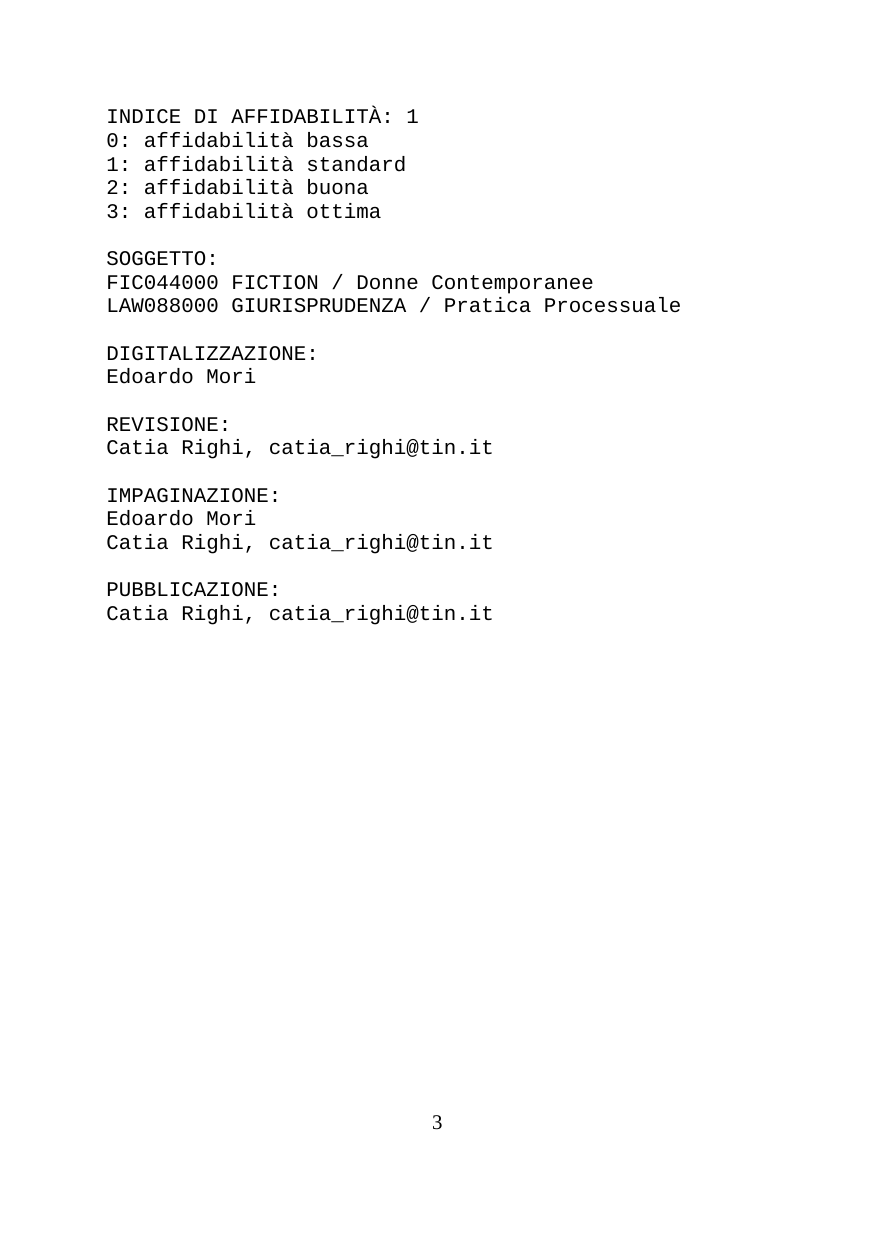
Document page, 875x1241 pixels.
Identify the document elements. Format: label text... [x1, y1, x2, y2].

text Catia Righi, catia_righi@tin.it [106, 603, 768, 626]
text 3: affidabilità ottima [106, 201, 768, 224]
text REVISIONE: [106, 414, 768, 437]
text PUBBLICAZIONE: [106, 579, 768, 603]
text Catia Righi, catia_righi@tin.it [106, 532, 768, 556]
text 0: affidabilità bassa [106, 130, 768, 153]
text INDICE DI AFFIDABILITÀ: 1 [106, 106, 768, 130]
text SOGGETTO: [106, 248, 768, 272]
text Edoardo Mori [106, 508, 768, 532]
text IMPAGINAZIONE: [106, 484, 768, 508]
text Catia Righi, catia_righi@tin.it [106, 437, 768, 461]
text FIC044000 FICTION / Donne Contemporanee [106, 272, 768, 295]
text 2: affidabilità buona [106, 177, 768, 201]
text LAW088000 GIURISPRUDENZA / Pratica Processuale [106, 295, 768, 319]
text 1: affidabilità standard [106, 153, 768, 177]
text Edoardo Mori [106, 366, 768, 390]
text DIGITALIZZAZIONE: [106, 343, 768, 366]
